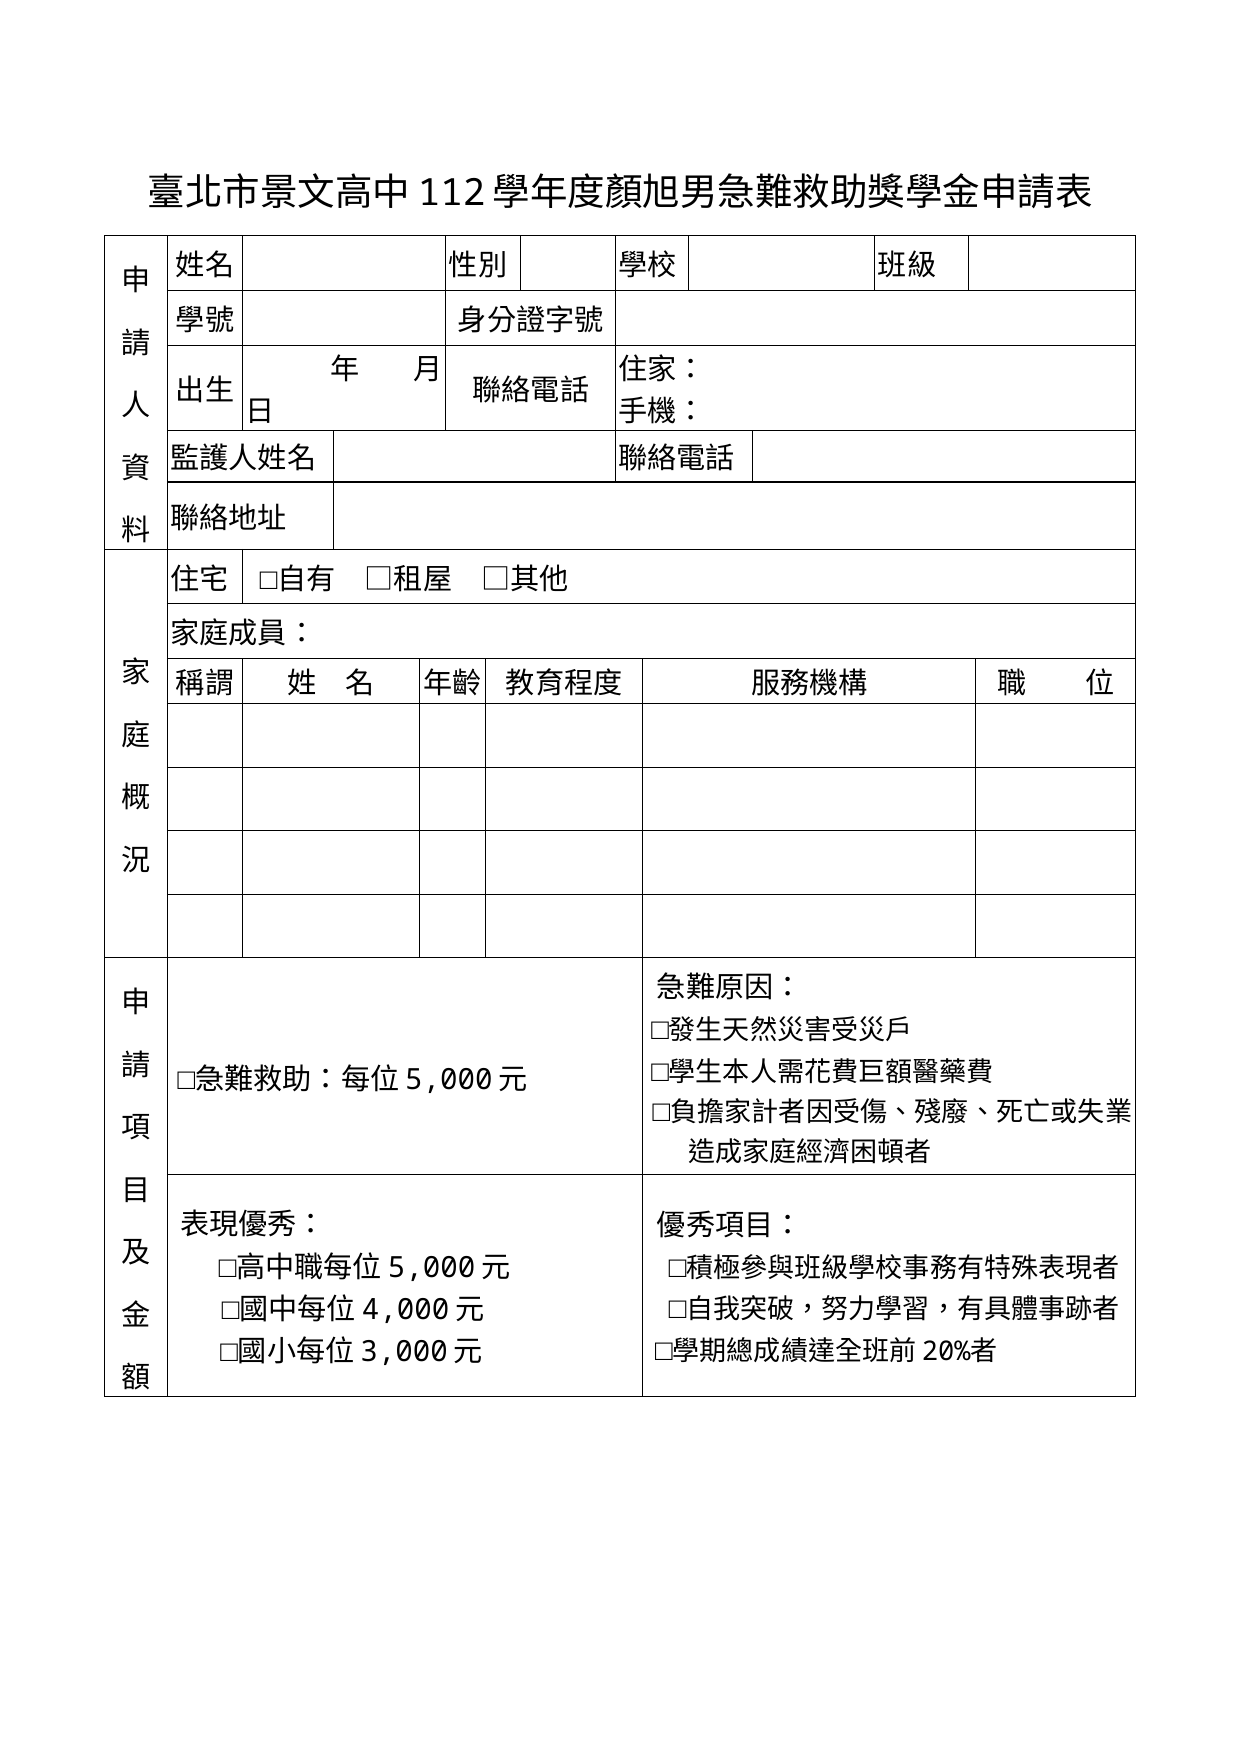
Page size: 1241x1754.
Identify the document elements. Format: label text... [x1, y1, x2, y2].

table_cell [168, 704, 242, 767]
table_cell [486, 831, 642, 894]
table_header 班級 [875, 236, 968, 290]
table_cell [420, 768, 485, 830]
table_cell [243, 291, 445, 344]
table_header 性別 [446, 236, 520, 290]
table_header [689, 236, 874, 290]
table_cell 聯絡電話 [446, 346, 615, 430]
table_cell 家庭成員： [168, 604, 1135, 658]
table_cell 年 月 日 [243, 346, 445, 430]
table_cell [486, 768, 642, 830]
table_cell [643, 704, 975, 767]
table_cell [976, 831, 1135, 894]
table_cell 申請項目及金額 [105, 958, 167, 1396]
table_header [969, 236, 1135, 290]
table_cell [643, 768, 975, 830]
table_cell [334, 483, 1135, 549]
table_cell [976, 704, 1135, 767]
table_cell 聯絡地址 [168, 483, 333, 549]
table_header [243, 236, 445, 290]
table_cell [420, 704, 485, 767]
table_cell 急難原因： □發生天然災害受災戶 □學生本人需花費巨額醫藥費 □負擔家計者因受傷、殘廢、死亡或失業造成家庭經濟困頓者 [643, 958, 1135, 1174]
table_cell [243, 768, 419, 830]
table_cell □自有 □租屋 □其他 [243, 550, 1135, 603]
text 臺北市景文高中112學年度顏旭男急難救助獎學金申請表 [118, 148, 1122, 210]
table_cell [643, 895, 975, 957]
table_cell [643, 831, 975, 894]
table_cell [168, 831, 242, 894]
table_header [521, 236, 615, 290]
table_cell 住宅 [168, 550, 242, 603]
table_cell 教育程度 [486, 659, 642, 703]
table_cell [243, 895, 419, 957]
table_cell [168, 895, 242, 957]
table_header 學校 [616, 236, 688, 290]
table_cell 出生 [168, 346, 242, 430]
table_cell 表現優秀： □高中職每位5,000元 □國中每位4,000元 □國小每位3,000元 [168, 1175, 642, 1396]
table_header 申 請 人 資 料 [105, 236, 167, 549]
table_cell 職 位 [976, 659, 1135, 703]
table_cell [420, 895, 485, 957]
table_cell 學號 [168, 291, 242, 344]
table_cell [486, 704, 642, 767]
table_cell 姓 名 [243, 659, 419, 703]
table_cell [486, 895, 642, 957]
table_cell □急難救助：每位5,000元 [168, 958, 642, 1174]
table_header 姓名 [168, 236, 242, 290]
table_cell [243, 831, 419, 894]
table_cell 服務機構 [643, 659, 975, 703]
table_cell [334, 431, 615, 481]
table_cell [976, 895, 1135, 957]
table_cell [243, 704, 419, 767]
table_cell 監護人姓名 [168, 431, 333, 481]
table_cell 稱謂 [168, 659, 242, 703]
table_cell 年齡 [420, 659, 485, 703]
table_cell [616, 291, 1135, 344]
table_cell [976, 768, 1135, 830]
table_cell [168, 768, 242, 830]
table_cell 家 庭 概 況 [105, 550, 167, 957]
table_cell 聯絡電話 [616, 431, 752, 481]
table_cell 身分證字號 [446, 291, 615, 344]
table_cell [420, 831, 485, 894]
table_cell 優秀項目： □積極參與班級學校事務有特殊表現者 □自我突破，努力學習，有具體事跡者 □學期總成績達全班前20%者 [643, 1175, 1135, 1396]
table_cell [753, 431, 1135, 481]
table_cell 住家： 手機： [616, 346, 1135, 430]
